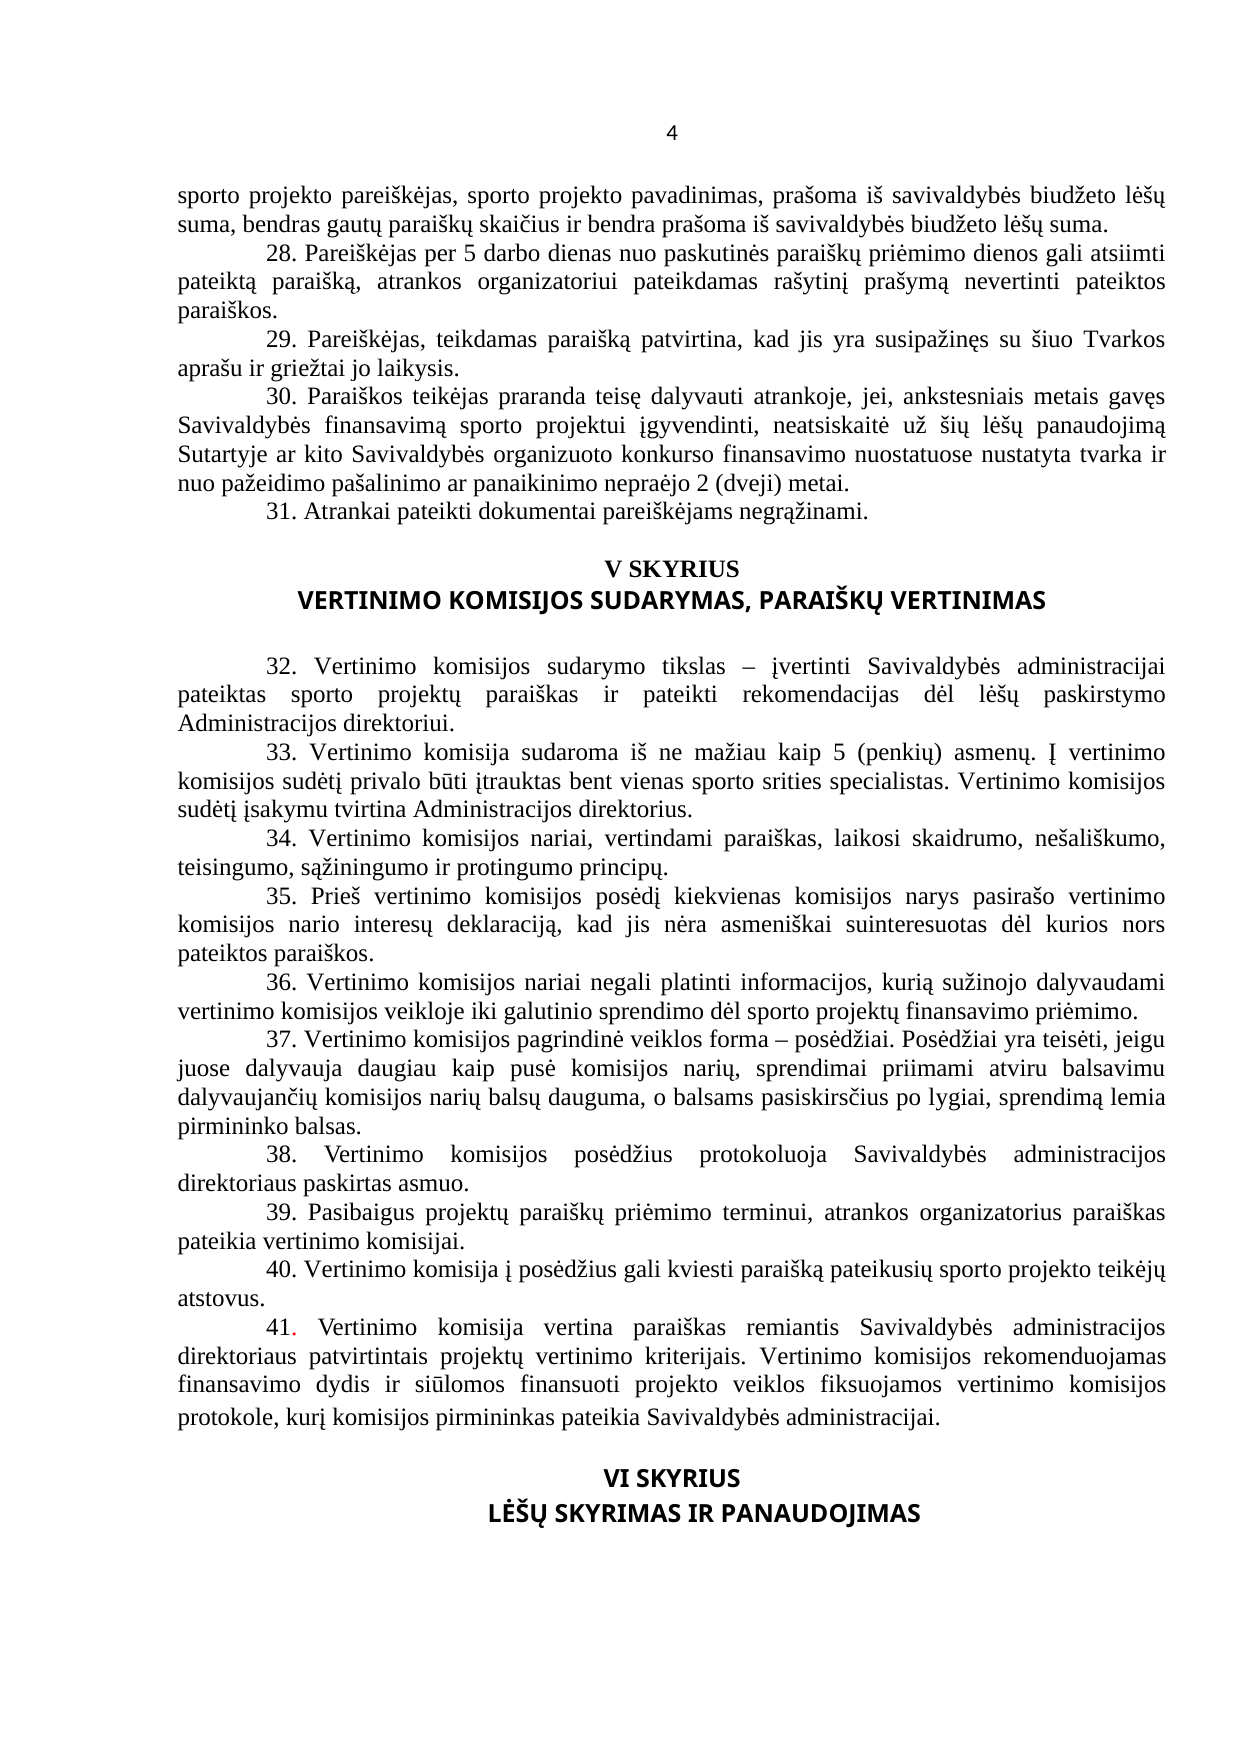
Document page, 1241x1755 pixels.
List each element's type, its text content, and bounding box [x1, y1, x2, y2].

text 39. Pasibaigus projektų paraiškų priėmimo terminui, atrankos organizatorius paraiškas pateikia vertinimo komisijai. [177, 1197, 1167, 1254]
text VERTINIMO KOMISIJOS SUDARYMAS, PARAIŠKŲ VERTINIMAS [177, 583, 1167, 617]
text 31. Atrankai pateikti dokumentai pareiškėjams negrąžinami. [177, 496, 1167, 525]
text VI SKYRIUS [177, 1461, 1167, 1495]
text 30. Paraiškos teikėjas praranda teisę dalyvauti atrankoje, jei, ankstesniais metais gavęs Savivaldybės finansavimą sporto projektui įgyvendinti, neatsiskaitė už šių lėšų panaudojimą Sutartyje ar kito Savivaldybės organizuoto konkurso finansavimo nuostatuose nustatyta tvarka ir nuo pažeidimo pašalinimo ar panaikinimo nepraėjo 2 (dveji) metai. [177, 381, 1167, 496]
text 35. Prieš vertinimo komisijos posėdį kiekvienas komisijos narys pasirašo vertinimo komisijos nario interesų deklaraciją, kad jis nėra asmeniškai suinteresuotas dėl kurios nors pateiktos paraiškos. [177, 881, 1167, 967]
text 41. Vertinimo komisija vertina paraiškas remiantis Savivaldybės administracijos direktoriaus patvirtintais projektų vertinimo kriterijais. Vertinimo komisijos rekomenduojamas finansavimo dydis ir siūlomos finansuoti projekto veiklos fiksuojamos vertinimo komisijos protokole, kurį komisijos pirmininkas pateikia Savivaldybės administracijai. [177, 1312, 1167, 1432]
text 34. Vertinimo komisijos nariai, vertindami paraiškas, laikosi skaidrumo, nešališkumo, teisingumo, sąžiningumo ir protingumo principų. [177, 823, 1167, 881]
text 36. Vertinimo komisijos nariai negali platinti informacijos, kurią sužinojo dalyvaudami vertinimo komisijos veikloje iki galutinio sprendimo dėl sporto projektų finansavimo priėmimo. [177, 967, 1167, 1024]
text 28. Pareiškėjas per 5 darbo dienas nuo paskutinės paraiškų priėmimo dienos gali atsiimti pateiktą paraišką, atrankos organizatoriui pateikdamas rašytinį prašymą nevertinti pateiktos paraiškos. [177, 238, 1167, 324]
text 40. Vertinimo komisija į posėdžius gali kviesti paraišką pateikusių sporto projekto teikėjų atstovus. [177, 1254, 1167, 1312]
text LĖŠŲ SKYRIMAS IR PANAUDOJIMAS [177, 1495, 1167, 1529]
text V SKYRIUS [177, 554, 1167, 583]
text sporto projekto pareiškėjas, sporto projekto pavadinimas, prašoma iš savivaldybės biudžeto lėšų suma, bendras gautų paraiškų skaičius ir bendra prašoma iš savivaldybės biudžeto lėšų suma. [177, 180, 1167, 238]
text 32. Vertinimo komisijos sudarymo tikslas – įvertinti Savivaldybės administracijai pateiktas sporto projektų paraiškas ir pateikti rekomendacijas dėl lėšų paskirstymo Administracijos direktoriui. [177, 651, 1167, 737]
text 38. Vertinimo komisijos posėdžius protokoluoja Savivaldybės administracijos direktoriaus paskirtas asmuo. [177, 1139, 1167, 1197]
text 37. Vertinimo komisijos pagrindinė veiklos forma – posėdžiai. Posėdžiai yra teisėti, jeigu juose dalyvauja daugiau kaip pusė komisijos narių, sprendimai priimami atviru balsavimu dalyvaujančių komisijos narių balsų dauguma, o balsams pasiskirsčius po lygiai, sprendimą lemia pirmininko balsas. [177, 1024, 1167, 1139]
text 29. Pareiškėjas, teikdamas paraišką patvirtina, kad jis yra susipažinęs su šiuo Tvarkos aprašu ir griežtai jo laikysis. [177, 324, 1167, 381]
text 33. Vertinimo komisija sudaroma iš ne mažiau kaip 5 (penkių) asmenų. Į vertinimo komisijos sudėtį privalo būti įtrauktas bent vienas sporto srities specialistas. Vertinimo komisijos sudėtį įsakymu tvirtina Administracijos direktorius. [177, 737, 1167, 823]
